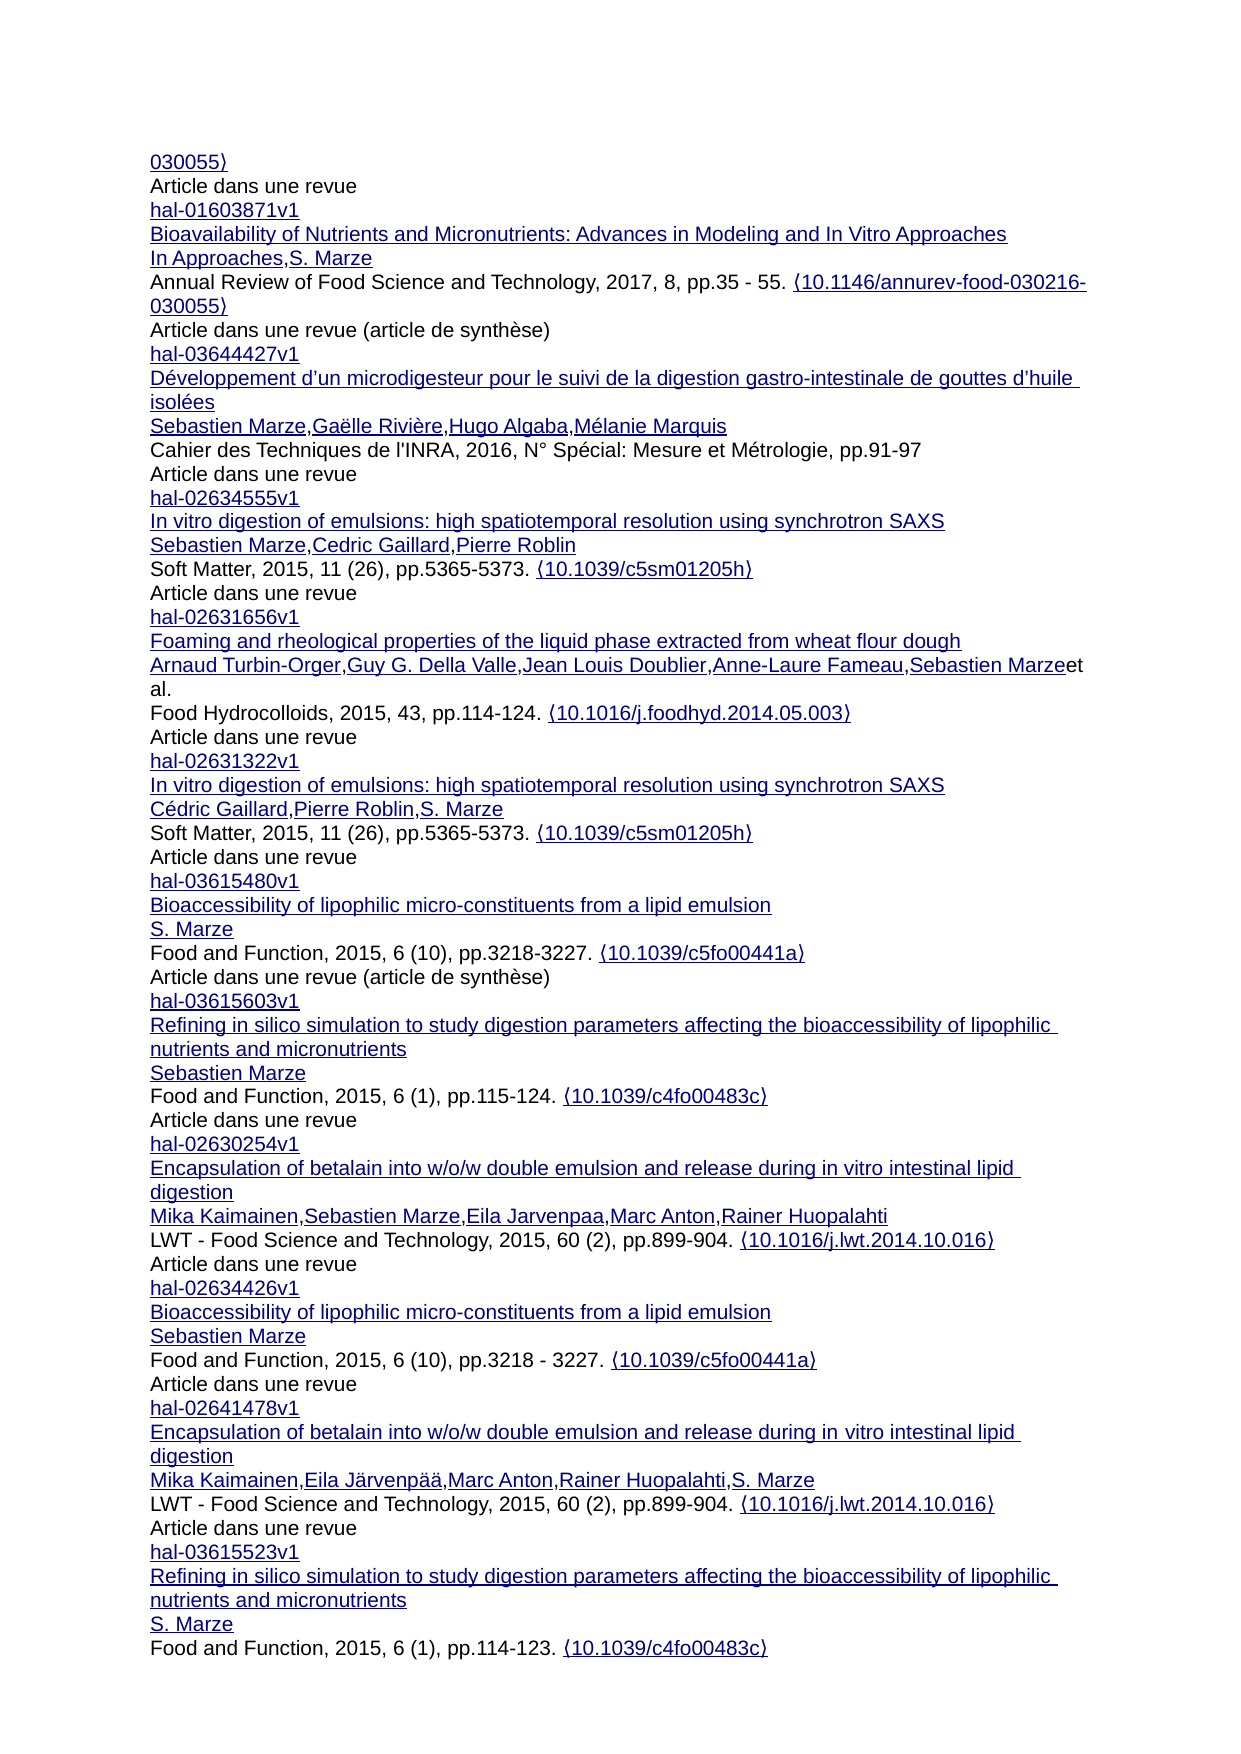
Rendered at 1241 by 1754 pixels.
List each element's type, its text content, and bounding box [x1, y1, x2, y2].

table_cell Bioavailability of Nutrients and Micronutrients: Advances in Modeling and In Vitro Approaches In Approaches,S. Marze Annual Review of Food Science and Technology, 2017, 8, pp.35 - 55. ⟨10.1146/annurev-food-030216-030055⟩ Article dans une revue (article de synthèse) hal-03644427v1 [150, 222, 1090, 366]
table_cell Refining in silico simulation to study digestion parameters affecting the bioaccessibility of lipophilic nutrients and micronutrients Sebastien Marze Food and Function, 2015, 6 (1), pp.115-124. ⟨10.1039/c4fo00483c⟩ Article dans une revue hal-02630254v1 [150, 1013, 1090, 1156]
table_cell In vitro digestion of emulsions: high spatiotemporal resolution using synchrotron SAXS Sebastien Marze,Cedric Gaillard,Pierre Roblin Soft Matter, 2015, 11 (26), pp.5365-5373. ⟨10.1039/c5sm01205h⟩ Article dans une revue hal-02631656v1 [150, 509, 1090, 629]
table_cell Encapsulation of betalain into w/o/w double emulsion and release during in vitro intestinal lipid digestion Mika Kaimainen,Eila Järvenpää,Marc Anton,Rainer Huopalahti,S. Marze LWT - Food Science and Technology, 2015, 60 (2), pp.899-904. ⟨10.1016/j.lwt.2014.10.016⟩ Article dans une revue hal-03615523v1 [150, 1420, 1090, 1563]
table_cell Bioaccessibility of lipophilic micro-constituents from a lipid emulsion Sebastien Marze Food and Function, 2015, 6 (10), pp.3218 - 3227. ⟨10.1039/c5fo00441a⟩ Article dans une revue hal-02641478v1 [150, 1300, 1090, 1420]
table_cell 030055⟩ Article dans une revue hal-01603871v1 [150, 150, 1090, 222]
table_cell Foaming and rheological properties of the liquid phase extracted from wheat flour dough Arnaud Turbin-Orger,Guy G. Della Valle,Jean Louis Doublier,Anne-Laure Fameau,Sebastien Marzeet al. Food Hydrocolloids, 2015, 43, pp.114-124. ⟨10.1016/j.foodhyd.2014.05.003⟩ Article dans une revue hal-02631322v1 [150, 629, 1090, 773]
table_cell In vitro digestion of emulsions: high spatiotemporal resolution using synchrotron SAXS Cédric Gaillard,Pierre Roblin,S. Marze Soft Matter, 2015, 11 (26), pp.5365-5373. ⟨10.1039/c5sm01205h⟩ Article dans une revue hal-03615480v1 [150, 773, 1090, 893]
table_cell Refining in silico simulation to study digestion parameters affecting the bioaccessibility of lipophilic nutrients and micronutrients S. Marze Food and Function, 2015, 6 (1), pp.114-123. ⟨10.1039/c4fo00483c⟩ [150, 1564, 1090, 1659]
table_cell Encapsulation of betalain into w/o/w double emulsion and release during in vitro intestinal lipid digestion Mika Kaimainen,Sebastien Marze,Eila Jarvenpaa,Marc Anton,Rainer Huopalahti LWT - Food Science and Technology, 2015, 60 (2), pp.899-904. ⟨10.1016/j.lwt.2014.10.016⟩ Article dans une revue hal-02634426v1 [150, 1156, 1090, 1300]
table_cell Développement d’un microdigesteur pour le suivi de la digestion gastro-intestinale de gouttes d’huile isolées Sebastien Marze,Gaëlle Rivière,Hugo Algaba,Mélanie Marquis Cahier des Techniques de l'INRA, 2016, N° Spécial: Mesure et Métrologie, pp.91-97 Article dans une revue hal-02634555v1 [150, 366, 1090, 509]
table_cell Bioaccessibility of lipophilic micro-constituents from a lipid emulsion S. Marze Food and Function, 2015, 6 (10), pp.3218-3227. ⟨10.1039/c5fo00441a⟩ Article dans une revue (article de synthèse) hal-03615603v1 [150, 893, 1090, 1012]
